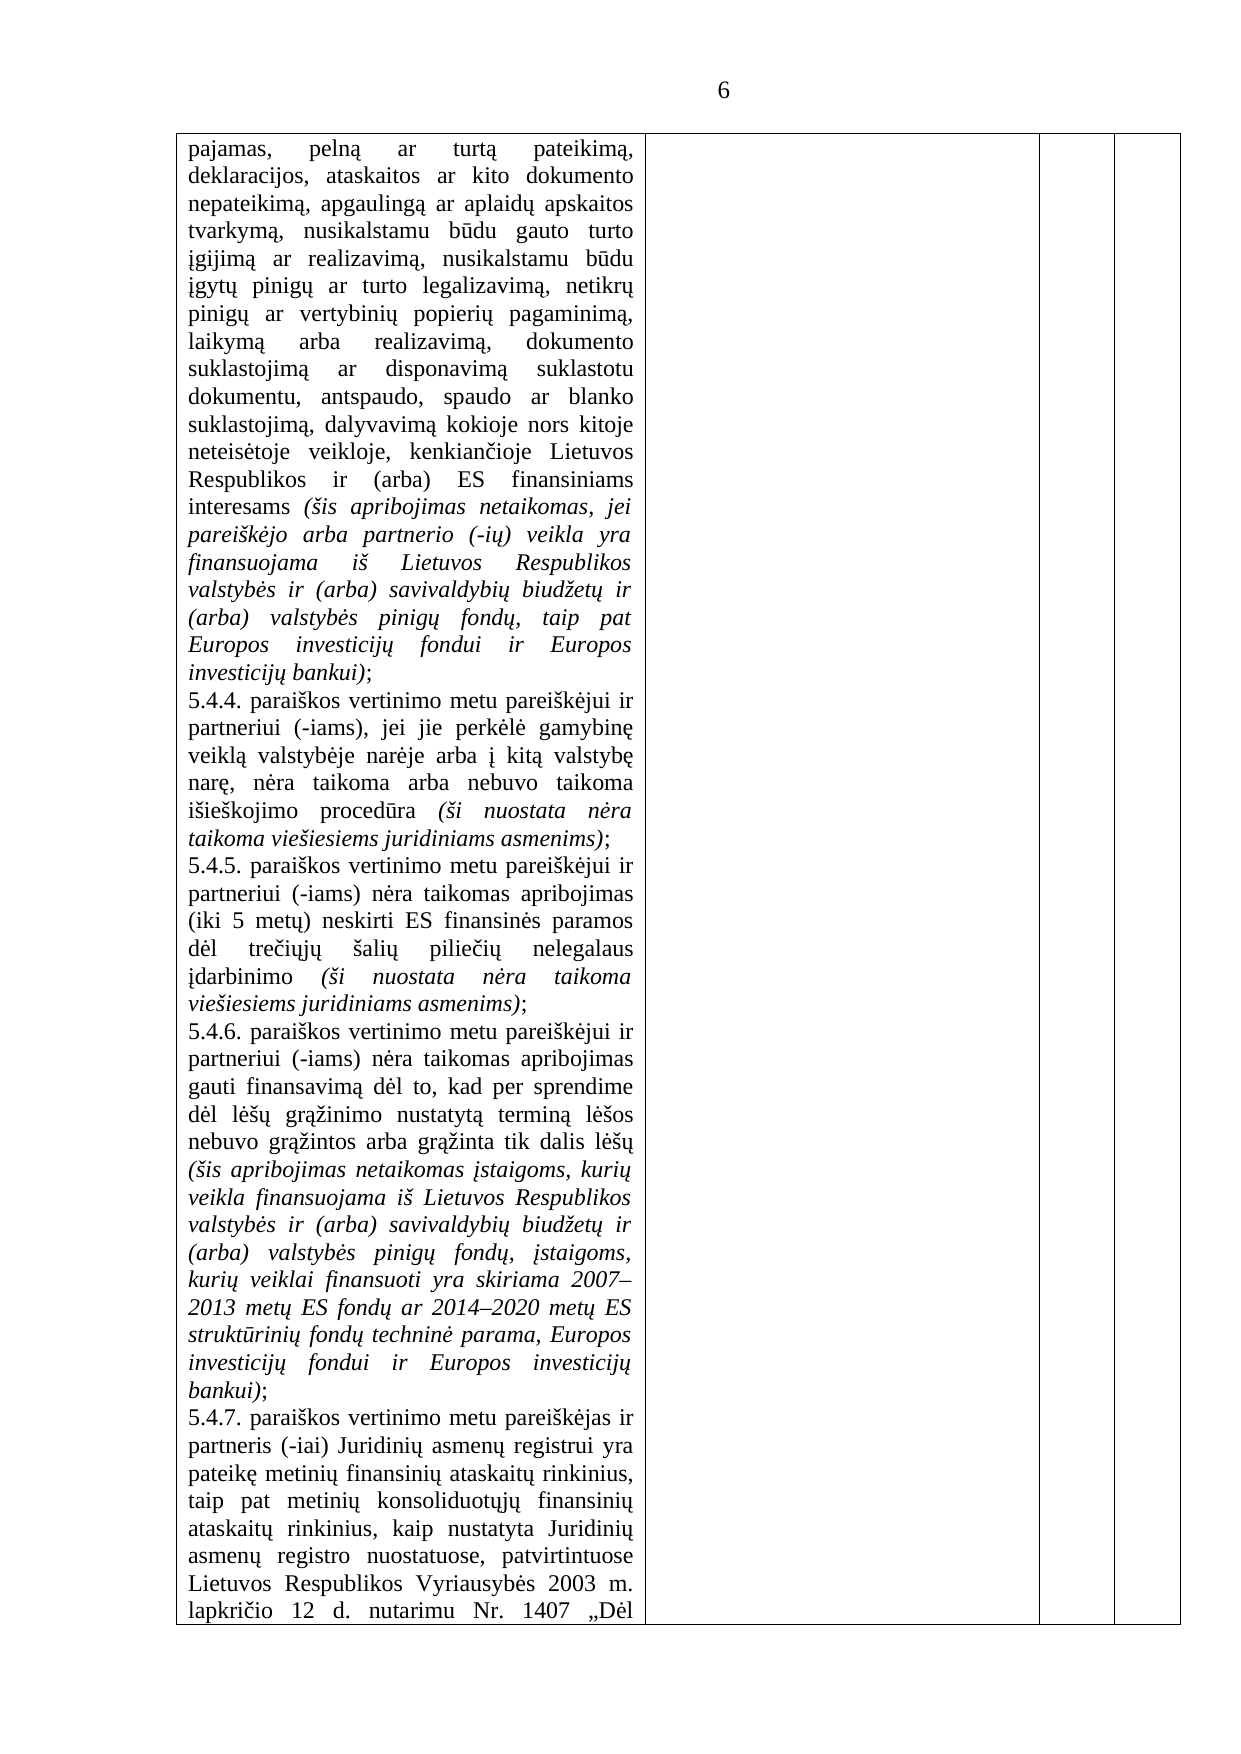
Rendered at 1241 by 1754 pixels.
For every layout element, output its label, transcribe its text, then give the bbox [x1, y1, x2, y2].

table_header [646, 134, 1039, 1624]
table_header [1115, 134, 1180, 1624]
table_header [1040, 134, 1114, 1624]
table_header pajamas, pelną ar turtą pateikimą, deklaracijos, ataskaitos ar kito dokumento nepateikimą, apgaulingą ar aplaidų apskaitos tvarkymą, nusikalstamu būdu gauto turto įgijimą ar realizavimą, nusikalstamu būdu įgytų pinigų ar turto legalizavimą, netikrų pinigų ar vertybinių popierių pagaminimą, laikymą arba realizavimą, dokumento suklastojimą ar disponavimą suklastotu dokumentu, antspaudo, spaudo ar blanko suklastojimą, dalyvavimą kokioje nors kitoje neteisėtoje veikloje, kenkiančioje Lietuvos Respublikos ir (arba) ES finansiniams interesams (šis apribojimas netaikomas, jei pareiškėjo arba partnerio (-ių) veikla yra finansuojama iš Lietuvos Respublikos valstybės ir (arba) savivaldybių biudžetų ir (arba) valstybės pinigų fondų, taip pat Europos investicijų fondui ir Europos investicijų bankui); 5.4.4. paraiškos vertinimo metu pareiškėjui ir partneriui (-iams), jei jie perkėlė gamybinę veiklą valstybėje narėje arba į kitą valstybę narę, nėra taikoma arba nebuvo taikoma išieškojimo procedūra (ši nuostata nėra taikoma viešiesiems juridiniams asmenims); 5.4.5. paraiškos vertinimo metu pareiškėjui ir partneriui (-iams) nėra taikomas apribojimas (iki 5 metų) neskirti ES finansinės paramos dėl trečiųjų šalių piliečių nelegalaus įdarbinimo (ši nuostata nėra taikoma viešiesiems juridiniams asmenims); 5.4.6. paraiškos vertinimo metu pareiškėjui ir partneriui (-iams) nėra taikomas apribojimas gauti finansavimą dėl to, kad per sprendime dėl lėšų grąžinimo nustatytą terminą lėšos nebuvo grąžintos arba grąžinta tik dalis lėšų (šis apribojimas netaikomas įstaigoms, kurių veikla finansuojama iš Lietuvos Respublikos valstybės ir (arba) savivaldybių biudžetų ir (arba) valstybės pinigų fondų, įstaigoms, kurių veiklai finansuoti yra skiriama 2007–2013 metų ES fondų ar 2014–2020 metų ES struktūrinių fondų techninė parama, Europos investicijų fondui ir Europos investicijų bankui); 5.4.7. paraiškos vertinimo metu pareiškėjas ir partneris (-iai) Juridinių asmenų registrui yra pateikę metinių finansinių ataskaitų rinkinius, taip pat metinių konsoliduotųjų finansinių ataskaitų rinkinius, kaip nustatyta Juridinių asmenų registro nuostatuose, patvirtintuose Lietuvos Respublikos Vyriausybės 2003 m. lapkričio 12 d. nutarimu Nr. 1407 „Dėl [177, 134, 645, 1624]
